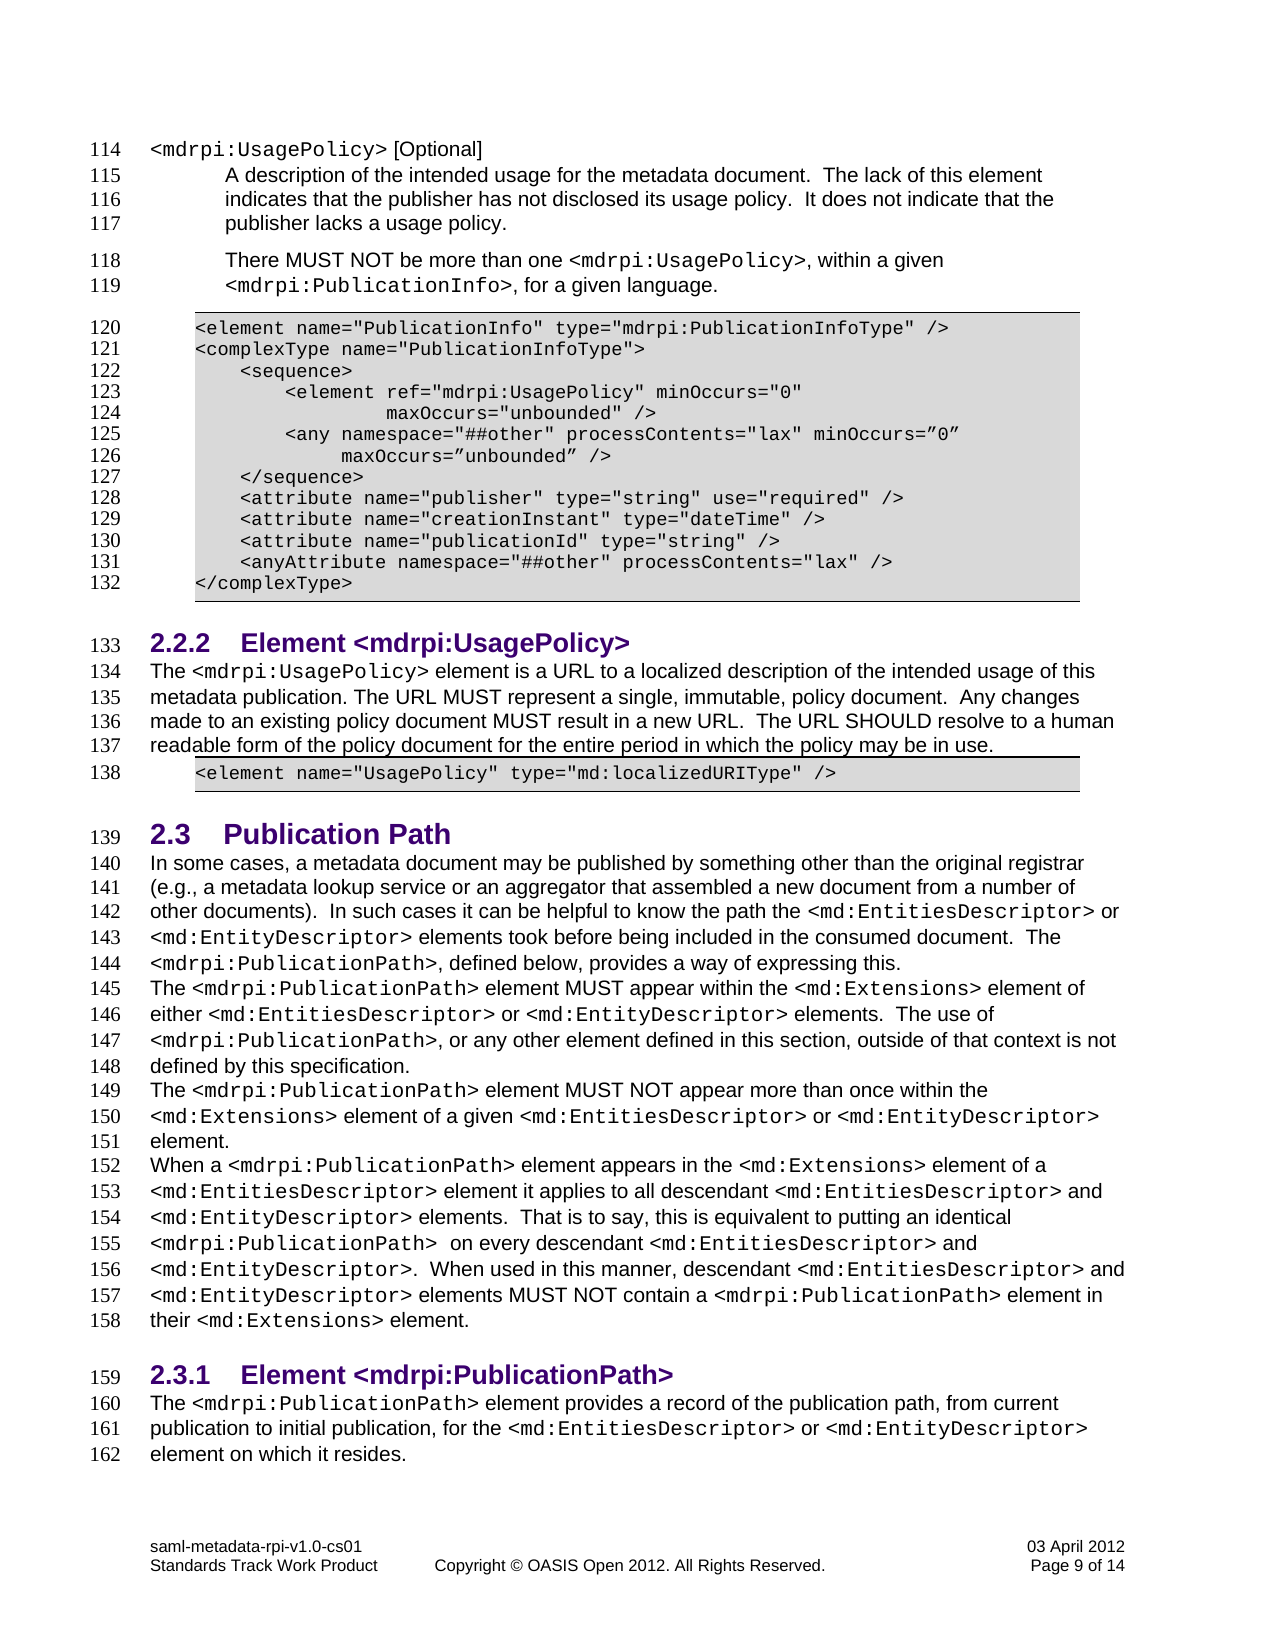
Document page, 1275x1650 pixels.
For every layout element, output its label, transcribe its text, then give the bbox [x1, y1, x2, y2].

text <element name="UsagePolicy" type="md:localizedURIType" /> [195, 758, 1080, 791]
text <element name="PublicationInfo" type="mdrpi:PublicationInfoType" /> <complexType name="PublicationInfoType"> <sequence> <element ref="mdrpi:UsagePolicy" minOccurs="0" [195, 313, 1080, 397]
text The <mdrpi:PublicationPath> element provides a record of the publication path, from current publication to initial publication, for the <md:EntitiesDescriptor> or <md:EntityDescriptor> element on which it resides. [150, 1390, 1125, 1466]
text In some cases, a metadata document may be published by something other than the original registrar (e.g., a metadata lookup service or an aggregator that assembled a new document from a number of other documents). In such cases it can be helpful to know the path the <md:EntitiesDescriptor> or <md:EntityDescriptor> elements took before being included in the consumed document. The <mdrpi:PublicationPath>, defined below, provides a way of expressing this. [150, 851, 1125, 976]
text When a <mdrpi:PublicationPath> element appears in the <md:Extensions> element of a <md:EntitiesDescriptor> element it applies to all descendant <md:EntitiesDescriptor> and <md:EntityDescriptor> elements. That is to say, this is equivalent to putting an identical <mdrpi:PublicationPath> on every descendant <md:EntitiesDescriptor> and <md:EntityDescriptor>. When used in this manner, descendant <md:EntitiesDescriptor> and <md:EntityDescriptor> elements MUST NOT contain a <mdrpi:PublicationPath> element in their <md:Extensions> element. [150, 1153, 1125, 1334]
text The <mdrpi:UsagePolicy> element is a URL to a localized description of the intended usage of this metadata publication. The URL MUST represent a single, immutable, policy document. Any changes made to an existing policy document MUST result in a new URL. The URL SHOULD resolve to a human readable form of the policy document for the entire period in which the policy may be in use. [150, 659, 1125, 756]
subtitle Publication Path [150, 817, 1125, 851]
subtitle Element <mdrpi:PublicationPath> [150, 1359, 1125, 1390]
text The <mdrpi:PublicationPath> element MUST appear within the <md:Extensions> element of either <md:EntitiesDescriptor> or <md:EntityDescriptor> elements. The use of <mdrpi:PublicationPath>, or any other element defined in this section, outside of that context is not defined by this specification. [150, 976, 1125, 1078]
text maxOccurs=”unbounded” /> </sequence> <attribute name="publisher" type="string" use="required" /> <attribute name="creationInstant" type="dateTime" /> <attribute name="publicationId" type="string" /> <anyAttribute namespace="##other" processContents="lax" /> </complexType> [195, 439, 1080, 601]
text A description of the intended usage for the metadata document. The lack of this element indicates that the publisher has not disclosed its usage policy. It does not indicate that the publisher lacks a usage policy. [225, 163, 1125, 235]
text maxOccurs="unbounded" /> <any namespace="##other" processContents="lax" minOccurs=”0” [195, 397, 1080, 439]
text There MUST NOT be more than one <mdrpi:UsagePolicy>, within a given <mdrpi:PublicationInfo>, for a given language. [225, 247, 1125, 299]
text <mdrpi:UsagePolicy> [Optional] [150, 137, 1125, 163]
subtitle Element <mdrpi:UsagePolicy> [150, 627, 1125, 659]
text The <mdrpi:PublicationPath> element MUST NOT appear more than once within the <md:Extensions> element of a given <md:EntitiesDescriptor> or <md:EntityDescriptor> element. [150, 1078, 1125, 1153]
